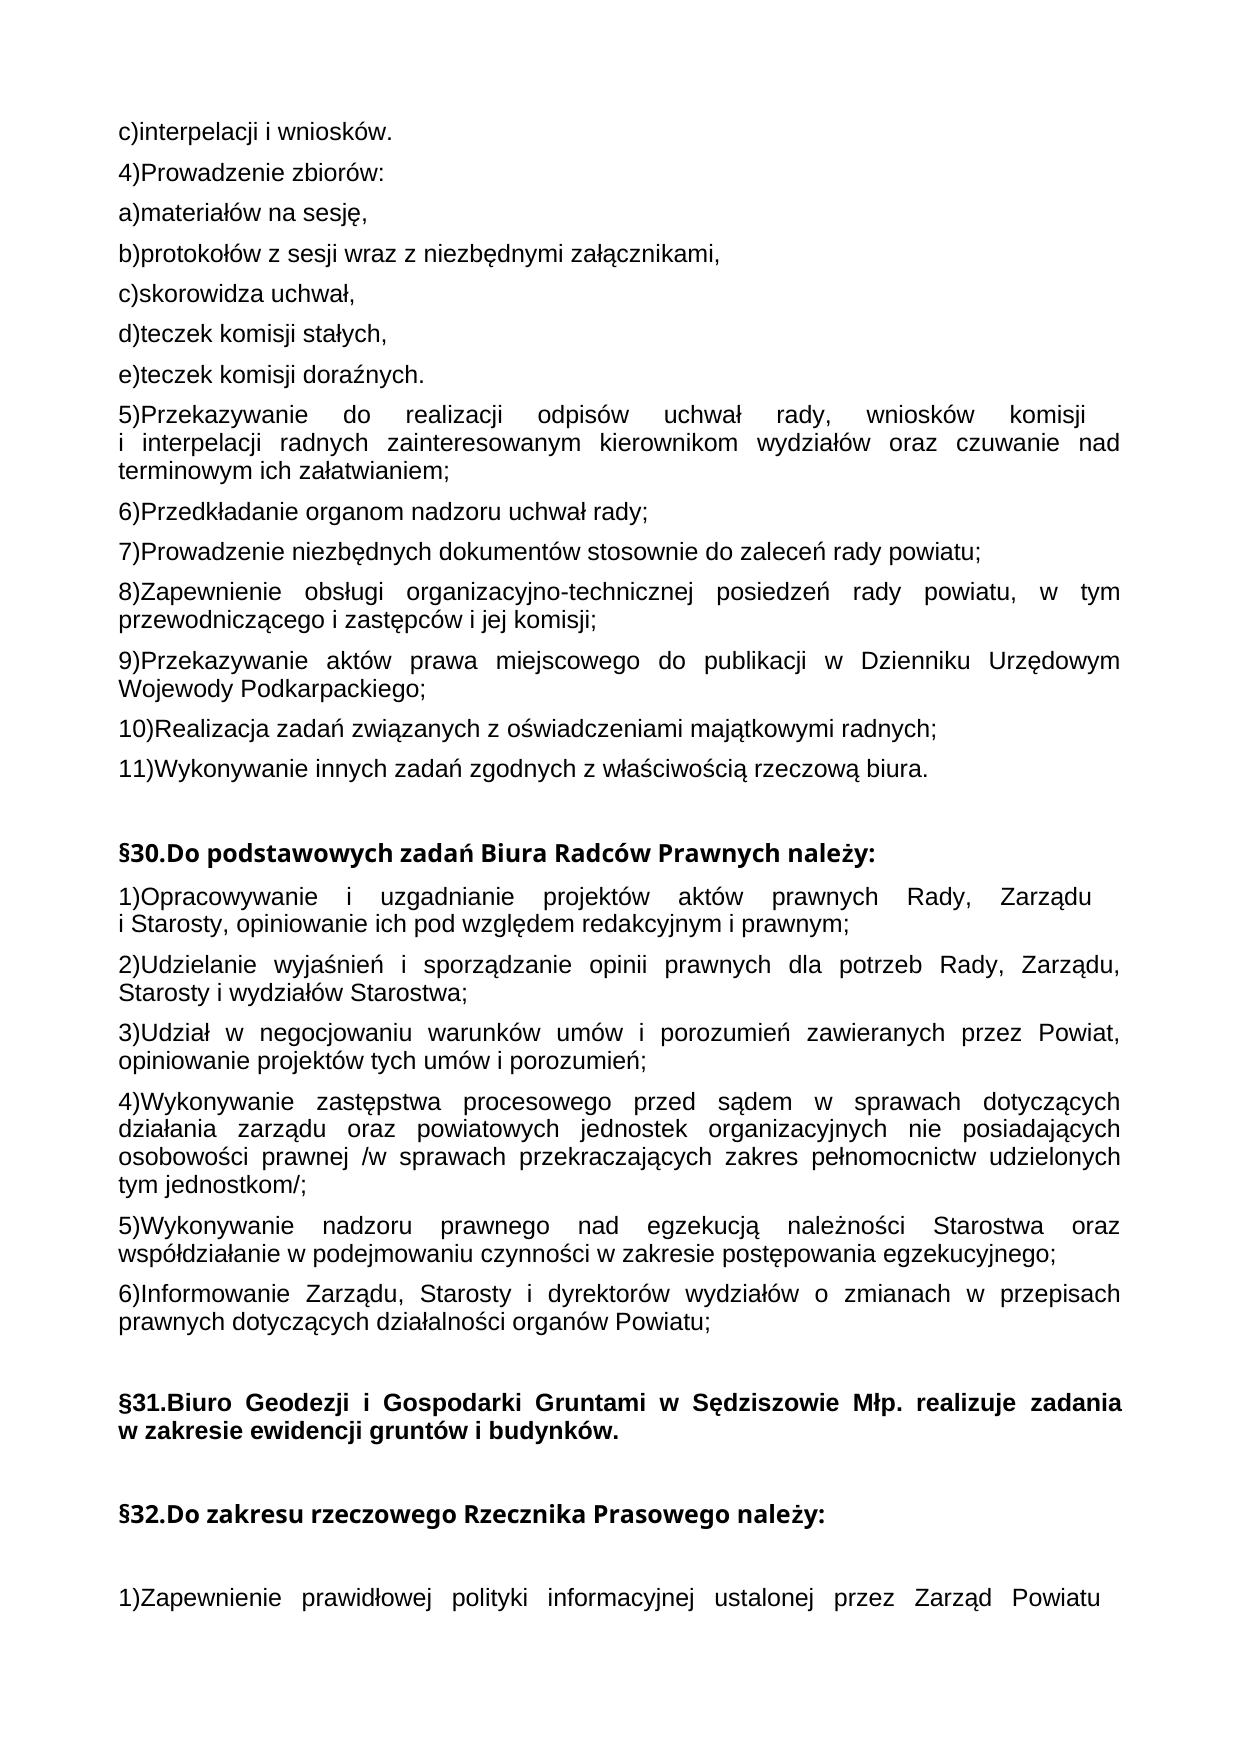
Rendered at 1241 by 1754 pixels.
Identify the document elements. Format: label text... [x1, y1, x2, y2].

text b)protokołów z sesji wraz z niezbędnymi załącznikami, [118, 239, 1122, 267]
text 10)Realizacja zadań związanych z oświadczeniami majątkowymi radnych; [118, 715, 1122, 743]
text §30.Do podstawowych zadań Biura Radców Prawnych należy: [118, 836, 1122, 870]
text 1)Zapewnienie prawidłowej polityki informacyjnej ustalonej przez Zarząd Powiatu [118, 1584, 1122, 1612]
text 1)Opracowywanie i uzgadnianie projektów aktów prawnych Rady, Zarządu i Starosty, opiniowanie ich pod względem redakcyjnym i prawnym; [118, 882, 1122, 938]
text e)teczek komisji doraźnych. [118, 361, 1122, 388]
text 11)Wykonywanie innych zadań zgodnych z właściwością rzeczową biura. [118, 755, 1122, 783]
text §31.Biuro Geodezji i Gospodarki Gruntami w Sędziszowie Młp. realizuje zadania w zakresie ewidencji gruntów i budynków. [118, 1388, 1122, 1444]
text §32.Do zakresu rzeczowego Rzecznika Prasowego należy: [118, 1497, 1122, 1531]
text 8)Zapewnienie obsługi organizacyjno-technicznej posiedzeń rady powiatu, w tym przewodniczącego i zastępców i jej komisji; [118, 578, 1122, 634]
text 6)Przedkładanie organom nadzoru uchwał rady; [118, 497, 1122, 525]
text 6)Informowanie Zarządu, Starosty i dyrektorów wydziałów o zmianach w przepisach prawnych dotyczących działalności organów Powiatu; [118, 1280, 1122, 1336]
text 5)Przekazywanie do realizacji odpisów uchwał rady, wniosków komisji i interpelacji radnych zainteresowanym kierownikom wydziałów oraz czuwanie nad terminowym ich załatwianiem; [118, 401, 1122, 485]
text a)materiałów na sesję, [118, 199, 1122, 227]
text d)teczek komisji stałych, [118, 320, 1122, 348]
text c)skorowidza uchwał, [118, 280, 1122, 308]
text 9)Przekazywanie aktów prawa miejscowego do publikacji w Dzienniku Urzędowym Wojewody Podkarpackiego; [118, 646, 1122, 702]
text 3)Udział w negocjowaniu warunków umów i porozumień zawieranych przez Powiat, opiniowanie projektów tych umów i porozumień; [118, 1019, 1122, 1075]
text 4)Wykonywanie zastępstwa procesowego przed sądem w sprawach dotyczących działania zarządu oraz powiatowych jednostek organizacyjnych nie posiadających osobowości prawnej /w sprawach przekraczających zakres pełnomocnictw udzielonych tym jednostkom/; [118, 1087, 1122, 1199]
text 5)Wykonywanie nadzoru prawnego nad egzekucją należności Starostwa oraz współdziałanie w podejmowaniu czynności w zakresie postępowania egzekucyjnego; [118, 1212, 1122, 1267]
text 4)Prowadzenie zbiorów: [118, 158, 1122, 186]
text 7)Prowadzenie niezbędnych dokumentów stosownie do zaleceń rady powiatu; [118, 538, 1122, 566]
text 2)Udzielanie wyjaśnień i sporządzanie opinii prawnych dla potrzeb Rady, Zarządu, Starosty i wydziałów Starostwa; [118, 951, 1122, 1007]
text c)interpelacji i wniosków. [118, 118, 1122, 146]
